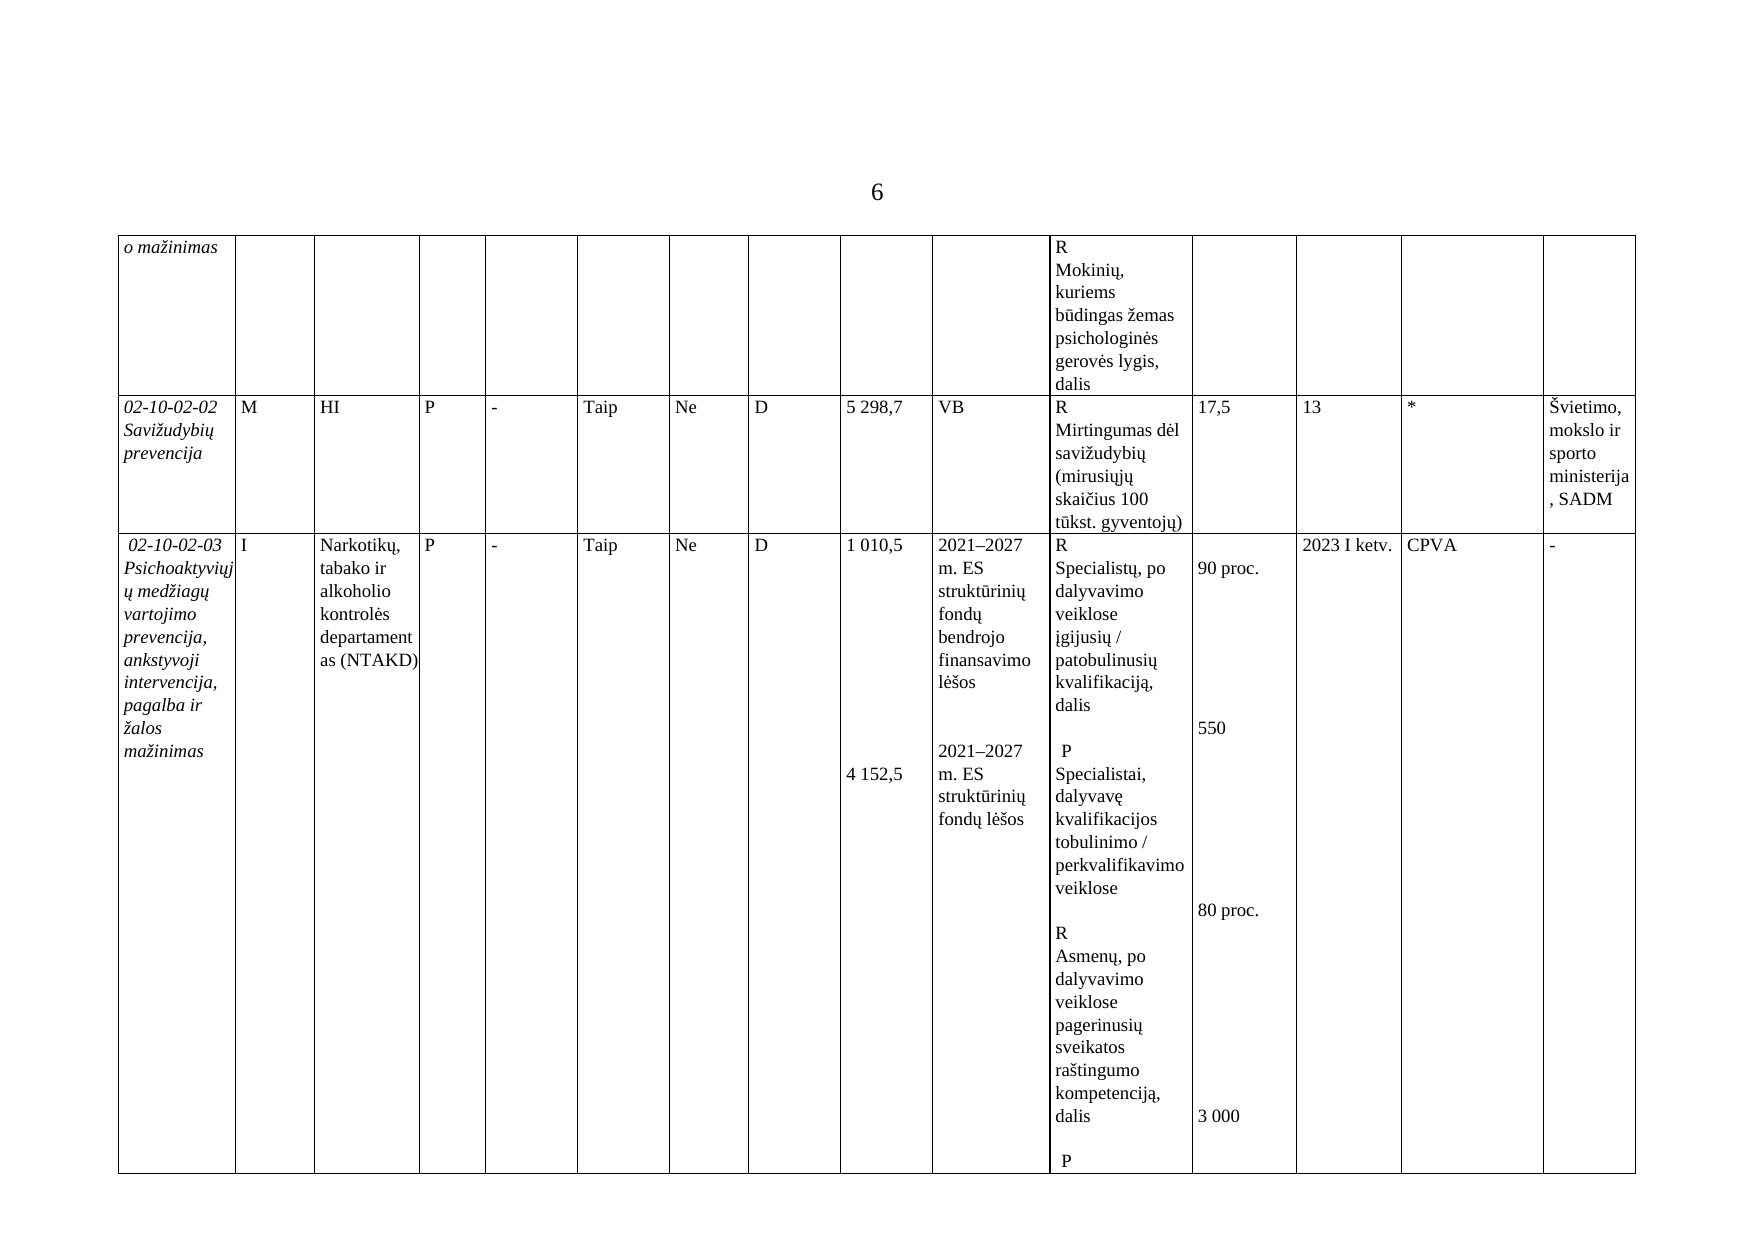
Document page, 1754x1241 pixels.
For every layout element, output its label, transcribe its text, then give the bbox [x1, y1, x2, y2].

table_cell CPVA [1402, 534, 1543, 1173]
table_cell [1544, 236, 1635, 395]
table_cell Taip [578, 534, 669, 1173]
table_cell 1 010,5 4 152,5 [841, 534, 932, 1173]
table_cell P [420, 396, 485, 533]
table_cell - [486, 396, 577, 533]
table_cell 02-10-02-03 Psichoaktyviųjų medžiagų vartojimo prevencija, ankstyvoji intervencija, pagalba ir žalos mažinimas [119, 534, 235, 1173]
table_cell Švietimo, mokslo ir sporto ministerija, SADM [1544, 396, 1635, 533]
table_cell [236, 236, 314, 395]
table_cell 02-10-02-02 Savižudybių prevencija [119, 396, 235, 533]
table_cell 2021–2027 m. ES struktūrinių fondų bendrojo finansavimo lėšos 2021–2027 m. ES struktūrinių fondų lėšos [933, 534, 1049, 1173]
table_cell Taip [578, 396, 669, 533]
table_cell [1193, 236, 1296, 395]
table_cell [578, 236, 669, 395]
table_cell 17,5 [1193, 396, 1296, 533]
table_cell P [420, 534, 485, 1173]
table_cell VB [933, 396, 1049, 533]
table_cell R Mokinių, kuriems būdingas žemas psichologinės gerovės lygis, dalis [1051, 236, 1192, 395]
table_cell [749, 236, 840, 395]
table_cell [1402, 236, 1543, 395]
table_cell R Specialistų, po dalyvavimo veiklose įgijusių / patobulinusių kvalifikaciją, dalis P Specialistai, dalyvavę kvalifikacijos tobulinimo / perkvalifikavimo veiklose R Asmenų, po dalyvavimo veiklose pagerinusių sveikatos raštingumo kompetenciją, dalis P [1051, 534, 1192, 1173]
table_cell 90 proc. 550 80 proc. 3 000 [1193, 534, 1296, 1173]
table_cell I [236, 534, 314, 1173]
table_cell 2023 I ketv. [1297, 534, 1401, 1173]
table_cell [1297, 236, 1401, 395]
table_cell o mažinimas [119, 236, 235, 395]
table_cell * [1402, 396, 1543, 533]
table_cell - [486, 236, 577, 395]
table_cell D [749, 534, 840, 1173]
table_cell HI [315, 396, 419, 533]
table_cell - [1544, 534, 1635, 1173]
table_cell - [486, 534, 577, 1173]
table_cell Ne [670, 534, 748, 1173]
table_cell [933, 236, 1049, 395]
table_cell M [236, 396, 314, 533]
table_cell [315, 236, 419, 395]
table_cell R Mirtingumas dėl savižudybių (mirusiųjų skaičius 100 tūkst. gyventojų) [1051, 396, 1192, 533]
table_cell [841, 236, 932, 395]
table_cell Ne [670, 396, 748, 533]
table_cell [420, 236, 485, 395]
table_cell 13 [1297, 396, 1401, 533]
table_cell Narkotikų, tabako ir alkoholio kontrolės departamentas (NTAKD) [315, 534, 419, 1173]
table_cell 5 298,7 [841, 396, 932, 533]
table_cell D [749, 396, 840, 533]
table_cell [670, 236, 748, 395]
